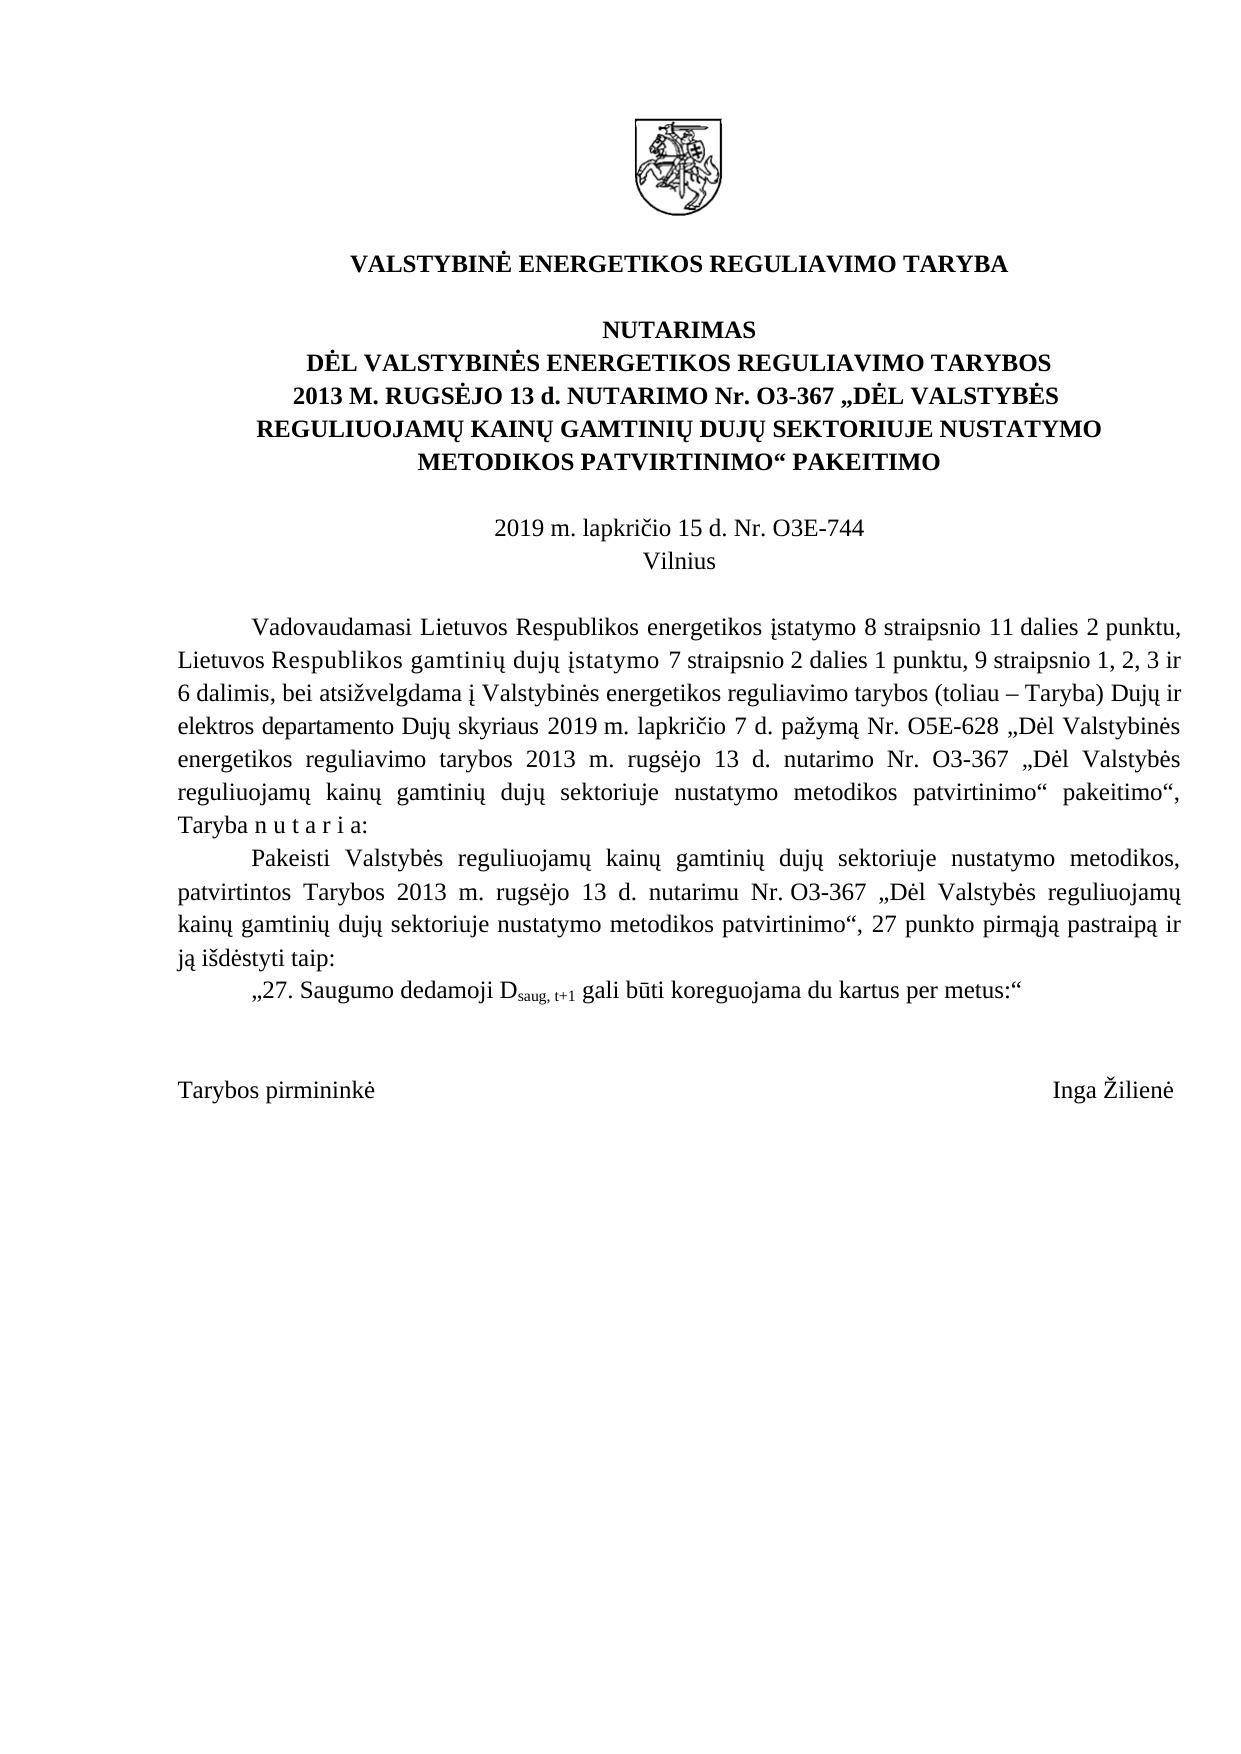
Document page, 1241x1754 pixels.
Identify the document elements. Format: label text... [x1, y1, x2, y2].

text Pakeisti Valstybės reguliuojamų kainų gamtinių dujų sektoriuje nustatymo metodikos, patvirtintos Tarybos 2013 m. rugsėjo 13 d. nutarimu Nr. O3-367 „Dėl Valstybės reguliuojamų kainų gamtinių dujų sektoriuje nustatymo metodikos patvirtinimo“, 27 punkto pirmąją pastraipą ir ją išdėstyti taip: [177, 843, 1181, 971]
text DĖL VALSTYBINĖS ENERGETIKOS REGULIAVIMO TARYBOS [177, 348, 1181, 377]
text „27. Saugumo dedamoji Dsaug, t+1 gali būti koreguojama du kartus per metus:“ [177, 976, 1181, 1004]
text REGULIUOJAMŲ KAINŲ GAMTINIŲ DUJŲ SEKTORIUJE NUSTATYMO METODIKOS PATVIRTINIMO“ PAKEITIMO [177, 414, 1181, 476]
text Tarybos pirmininkė Inga Žilienė [177, 1075, 1181, 1103]
text Vilnius [177, 546, 1181, 575]
text VALSTYBINĖ ENERGETIKOS REGULIAVIMO TARYBA [177, 249, 1181, 278]
text Vadovaudamasi Lietuvos Respublikos energetikos įstatymo 8 straipsnio 11 dalies 2 punktu, Lietuvos Respublikos gamtinių dujų įstatymo 7 straipsnio 2 dalies 1 punktu, 9 straipsnio 1, 2, 3 ir 6 dalimis, bei atsižvelgdama į Valstybinės energetikos reguliavimo tarybos (toliau – Taryba) Dujų ir elektros departamento Dujų skyriaus 2019 m. lapkričio 7 d. pažymą Nr. O5E-628 „Dėl Valstybinės energetikos reguliavimo tarybos 2013 m. rugsėjo 13 d. nutarimo Nr. O3-367 „Dėl Valstybės reguliuojamų kainų gamtinių dujų sektoriuje nustatymo metodikos patvirtinimo“ pakeitimo“, Taryba n u t a r i a: [177, 612, 1181, 839]
text NUTARIMAS [177, 315, 1181, 344]
text 2019 m. lapkričio 15 d. Nr. O3E-744 [177, 513, 1181, 542]
text 2013 M. RUGSĖJO 13 d. NUTARIMO Nr. O3-367 „DĖL VALSTYBĖS [177, 381, 1181, 410]
